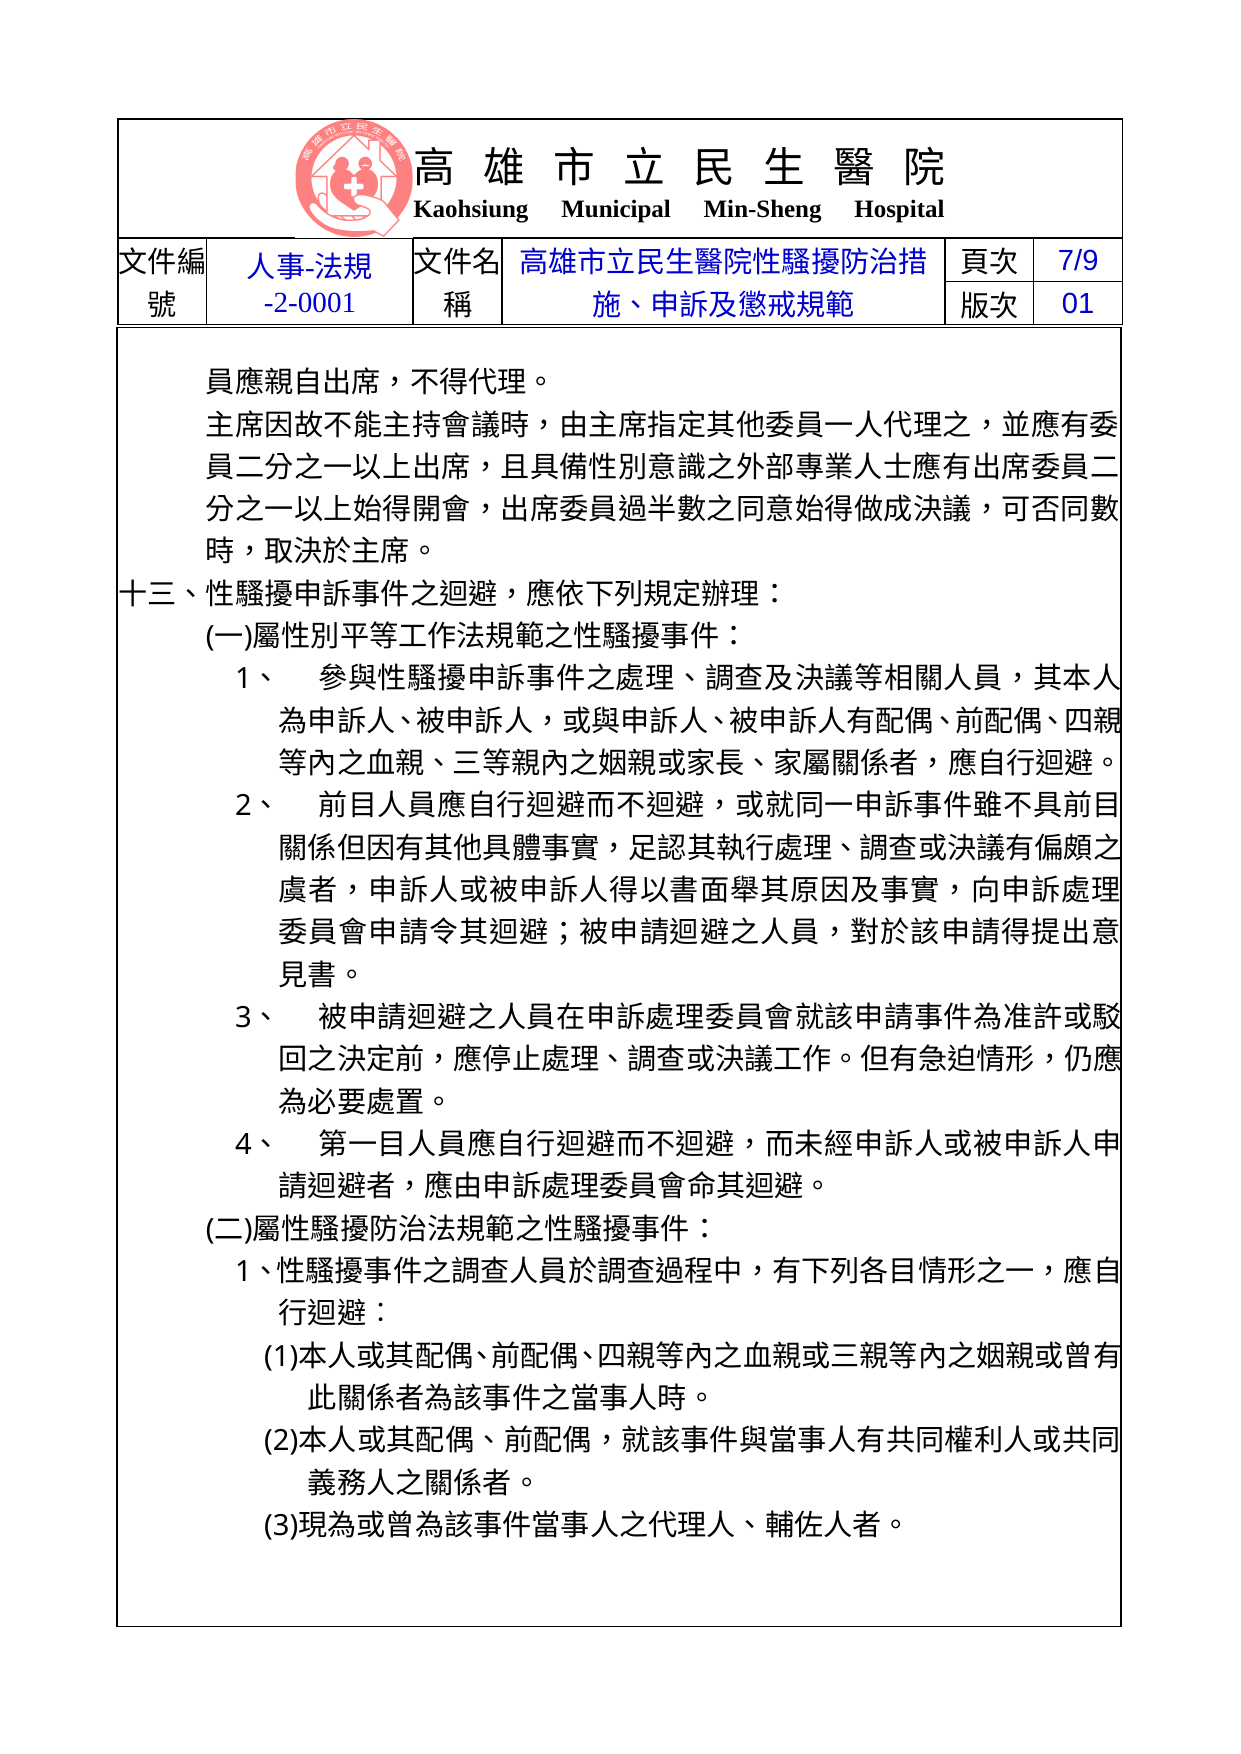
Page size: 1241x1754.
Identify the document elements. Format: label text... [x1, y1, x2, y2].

text 十三、性騷擾申訴事件之迴避，應依下列規定辦理： [118, 570, 1120, 613]
picture [295, 119, 413, 237]
text (2)本人或其配偶、前配偶，就該事件與當事人有共同權利人或共同義務人之關係者。 [264, 1417, 1120, 1502]
text (二)屬性騷擾防治法規範之性騷擾事件： [206, 1205, 1120, 1248]
list 參與性騷擾申訴事件之處理、調查及決議等相關人員，其本人為申訴人、被申訴人，或與申訴人、被申訴人有配偶、前配偶、四親等內之血親、三等親內之姻親或家長、家屬關係者，應自行迴避。 [235, 655, 1120, 782]
list 第一目人員應自行迴避而不迴避，而未經申訴人或被申訴人申請迴避者，應由申訴處理委員會命其迴避。 [235, 1121, 1120, 1205]
text (1)本人或其配偶、前配偶、四親等內之血親或三親等內之姻親或曾有此關係者為該事件之當事人時。 [264, 1332, 1120, 1417]
list 前目人員應自行迴避而不迴避，或就同一申訴事件雖不具前目關係但因有其他具體事實，足認其執行處理、調查或決議有偏頗之虞者，申訴人或被申訴人得以書面舉其原因及事實，向申訴處理委員會申請令其迴避；被申請迴避之人員，對於該申請得提出意見書。 [235, 782, 1120, 993]
text 員應親自出席，不得代理。 [206, 359, 1120, 401]
text 主席因故不能主持會議時，由主席指定其他委員一人代理之，並應有委員二分之一以上出席，且具備性別意識之外部專業人士應有出席委員二分之一以上始得開會，出席委員過半數之同意始得做成決議，可否同數時，取決於主席。 [206, 401, 1120, 570]
text 1、性騷擾事件之調查人員於調查過程中，有下列各目情形之一，應自行迴避︰ [235, 1248, 1120, 1332]
list 被申請迴避之人員在申訴處理委員會就該申請事件為准許或駁回之決定前，應停止處理、調查或決議工作。但有急迫情形，仍應為必要處置。 [235, 993, 1120, 1121]
text (一)屬性別平等工作法規範之性騷擾事件： [206, 613, 1120, 655]
text (3)現為或曾為該事件當事人之代理人、輔佐人者。 [264, 1502, 1120, 1544]
